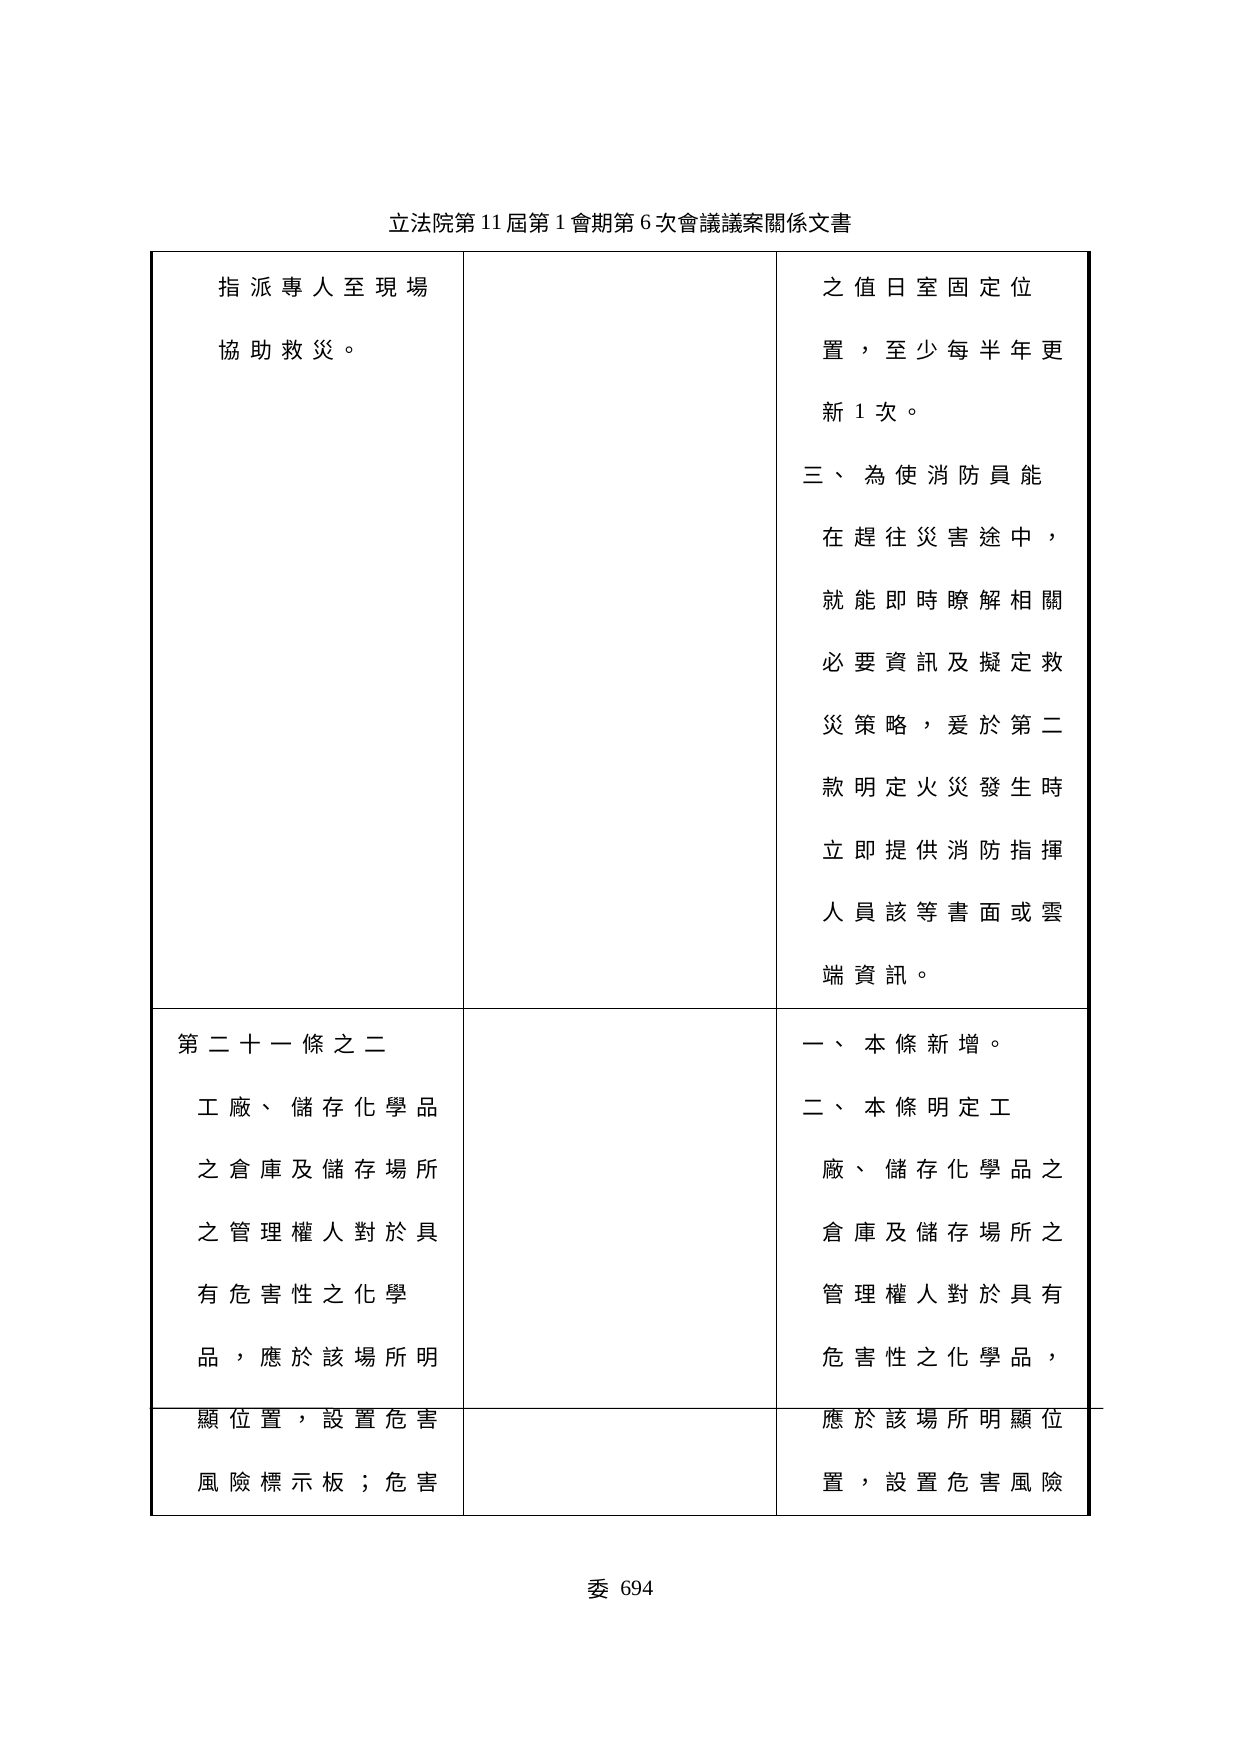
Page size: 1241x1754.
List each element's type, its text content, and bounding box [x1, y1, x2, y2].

table_cell 第二十一條之二 工廠、儲存化學品之倉庫及儲存場所之管理權人對於具有危害性之化學品，應於該場所明 [153, 1009, 463, 1407]
table_cell 一、本條新增。 二、本條明定工廠、儲存化學品之倉庫及儲存場所之管理權人對於具有危害性之化學品， [777, 1009, 1087, 1407]
table_cell 應於該場所明顯位置，設置危害風險 [777, 1409, 1087, 1514]
table_cell 之值日室固定位置，至少每半年更新1次。 三、為使消防員能在趕往災害途中，就能即時瞭解相關必要資訊及擬定救災策略，爰於第二款明定火災發生時立即提供消防指揮人員該等書面或雲端資訊。 [777, 252, 1087, 1008]
table_cell 指派專人至現場協助救災。 [153, 252, 463, 1008]
table_cell [464, 1009, 776, 1407]
table_cell 顯位置，設置危害風險標示板；危害 [153, 1409, 463, 1514]
table_cell [464, 252, 776, 1008]
table_cell [464, 1409, 776, 1514]
